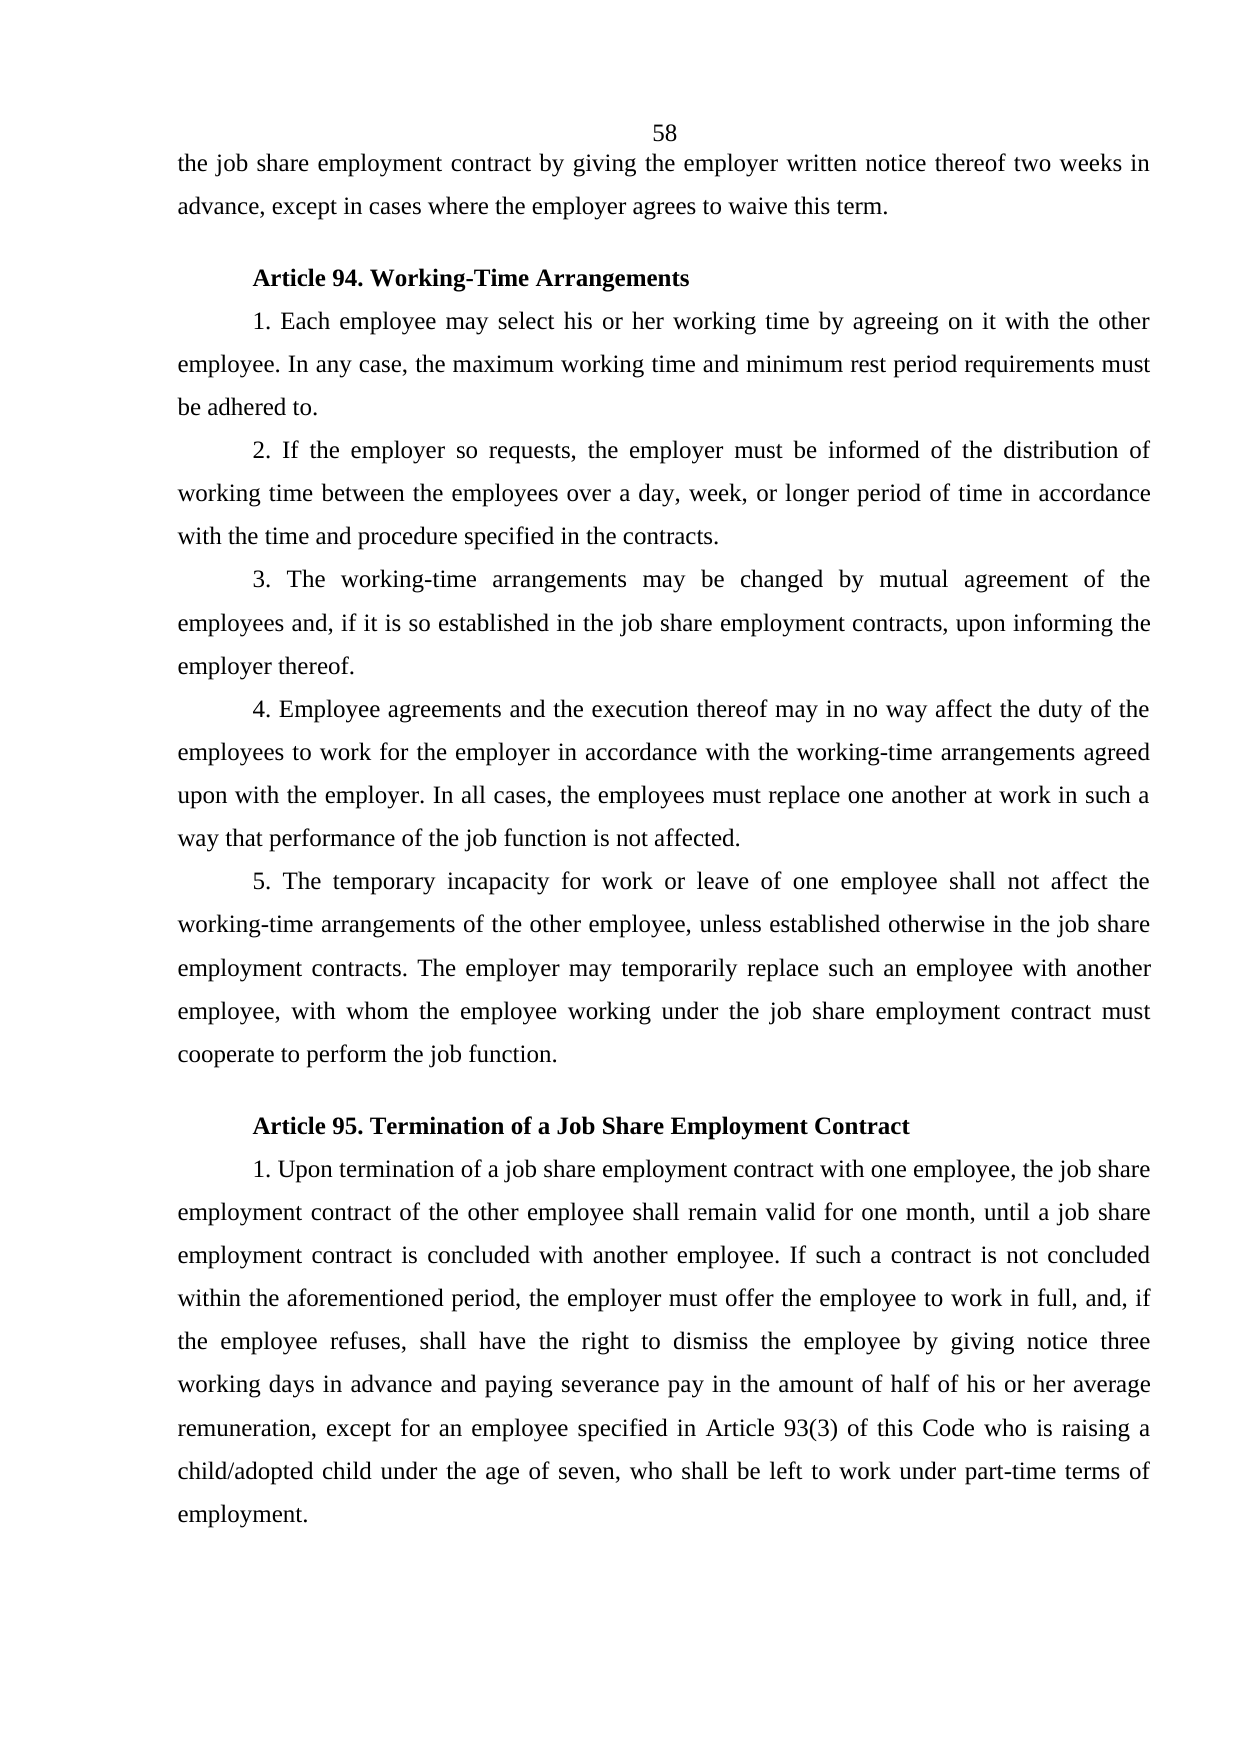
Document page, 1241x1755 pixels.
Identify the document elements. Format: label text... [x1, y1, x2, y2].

text 1. Upon termination of a job share employment contract with one employee, the job share employment contract of the other employee shall remain valid for one month, until a job share employment contract is concluded with another employee. If such a contract is not concluded within the aforementioned period, the employer must offer the employee to work in full, and, if the employee refuses, shall have the right to dismiss the employee by giving notice three working days in advance and paying severance pay in the amount of half of his or her average remuneration, except for an employee specified in Article 93(3) of this Code who is raising a child/adopted child under the age of seven, who shall be left to work under part-time terms of employment. [177, 1154, 1152, 1528]
text 5. The temporary incapacity for work or leave of one employee shall not affect the working-time arrangements of the other employee, unless established otherwise in the job share employment contracts. The employer may temporarily replace such an employee with another employee, with whom the employee working under the job share employment contract must cooperate to perform the job function. [177, 866, 1152, 1068]
text 4. Employee agreements and the execution thereof may in no way affect the duty of the employees to work for the employer in accordance with the working-time arrangements agreed upon with the employer. In all cases, the employees must replace one another at work in such a way that performance of the job function is not affected. [177, 694, 1152, 852]
text 1. Each employee may select his or her working time by agreeing on it with the other employee. In any case, the maximum working time and minimum rest period requirements must be adhered to. [177, 306, 1152, 421]
text the job share employment contract by giving the employer written notice thereof two weeks in advance, except in cases where the employer agrees to waive this term. [177, 148, 1152, 219]
text Article 95. Termination of a Job Share Employment Contract [177, 1111, 1152, 1139]
text Article 94. Working-Time Arrangements [177, 263, 1152, 291]
text 2. If the employer so requests, the employer must be informed of the distribution of working time between the employees over a day, week, or longer period of time in accordance with the time and procedure specified in the contracts. [177, 435, 1152, 550]
text 3. The working-time arrangements may be changed by mutual agreement of the employees and, if it is so established in the job share employment contracts, upon informing the employer thereof. [177, 564, 1152, 679]
